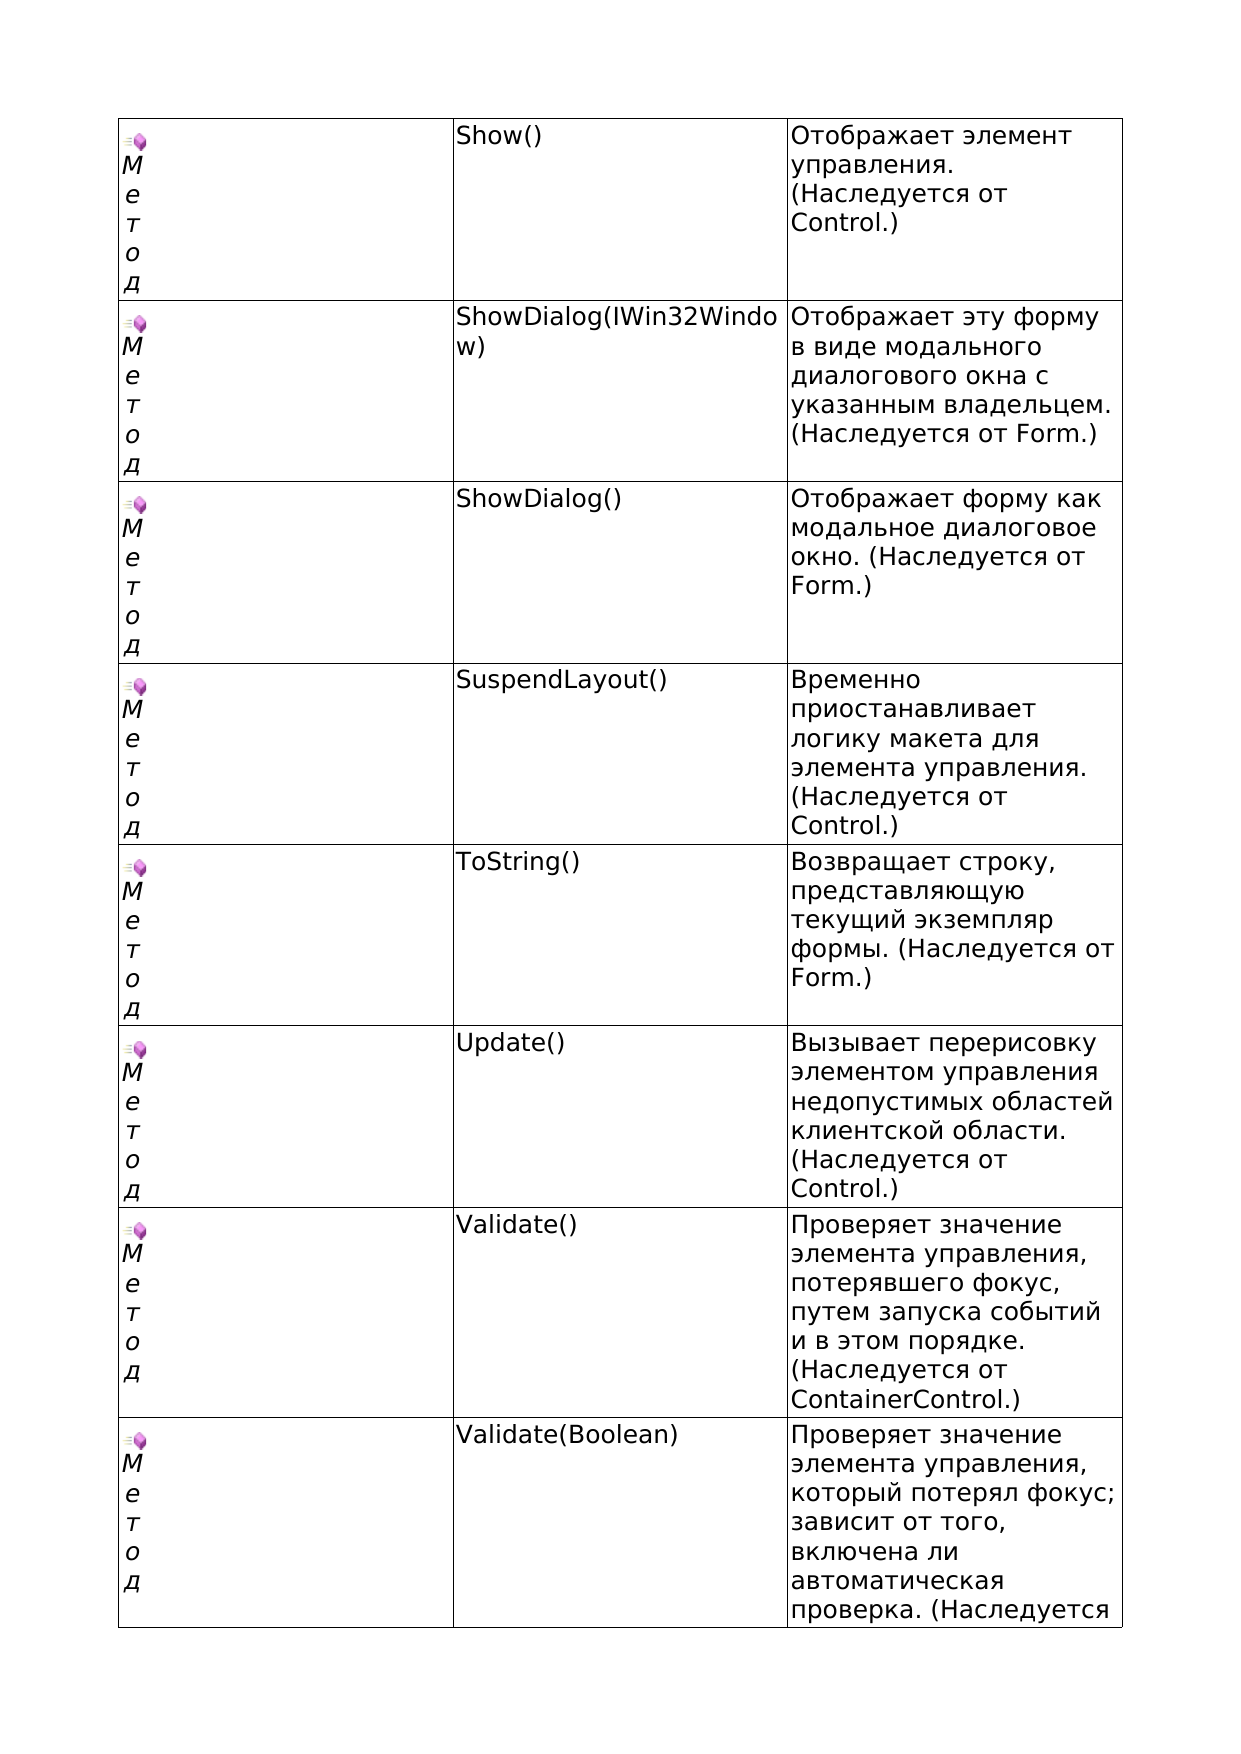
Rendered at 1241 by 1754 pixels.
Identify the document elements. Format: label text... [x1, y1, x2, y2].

table_cell ToString() [454, 845, 787, 1025]
table_cell Validate() [454, 1208, 787, 1417]
table_cell [119, 301, 453, 481]
table_cell Проверяет значение элемента управления, потерявшего фокус, путем запуска событий и в этом порядке. (Наследуется от ContainerControl.) [788, 1208, 1122, 1417]
table_cell [119, 482, 453, 662]
table_cell Проверяет значение элемента управления, который потерял фокус; зависит от того, включена ли автоматическая проверка. (Наследуется [788, 1418, 1122, 1627]
table_cell Validate(Boolean) [454, 1418, 787, 1627]
table_cell ShowDialog(IWin32Window) [454, 301, 787, 481]
table_cell Вызывает перерисовку элементом управления недопустимых областей клиентской области. (Наследуется от Control.) [788, 1026, 1122, 1207]
picture [121, 859, 147, 877]
picture [121, 678, 147, 696]
table_cell Show() [454, 119, 787, 299]
table_cell [119, 119, 453, 299]
table_cell [119, 664, 453, 844]
table_cell Отображает элемент управления. (Наследуется от Control.) [788, 119, 1122, 299]
picture [121, 1222, 147, 1240]
table_cell SuspendLayout() [454, 664, 787, 844]
picture [121, 1041, 147, 1059]
table_cell ShowDialog() [454, 482, 787, 662]
table_cell [119, 1026, 453, 1207]
table_cell [119, 1208, 453, 1417]
table_cell Update() [454, 1026, 787, 1207]
picture [121, 496, 147, 514]
table_cell Временно приостанавливает логику макета для элемента управления. (Наследуется от Control.) [788, 664, 1122, 844]
table_cell Отображает эту форму в виде модального диалогового окна с указанным владельцем. (Наследуется от Form.) [788, 301, 1122, 481]
picture [121, 315, 147, 333]
table_cell [119, 1418, 453, 1627]
table_cell [119, 845, 453, 1025]
picture [121, 1432, 147, 1450]
table_cell Отображает форму как модальное диалоговое окно. (Наследуется от Form.) [788, 482, 1122, 662]
picture [121, 133, 147, 151]
table_cell Возвращает строку, представляющую текущий экземпляр формы. (Наследуется от Form.) [788, 845, 1122, 1025]
